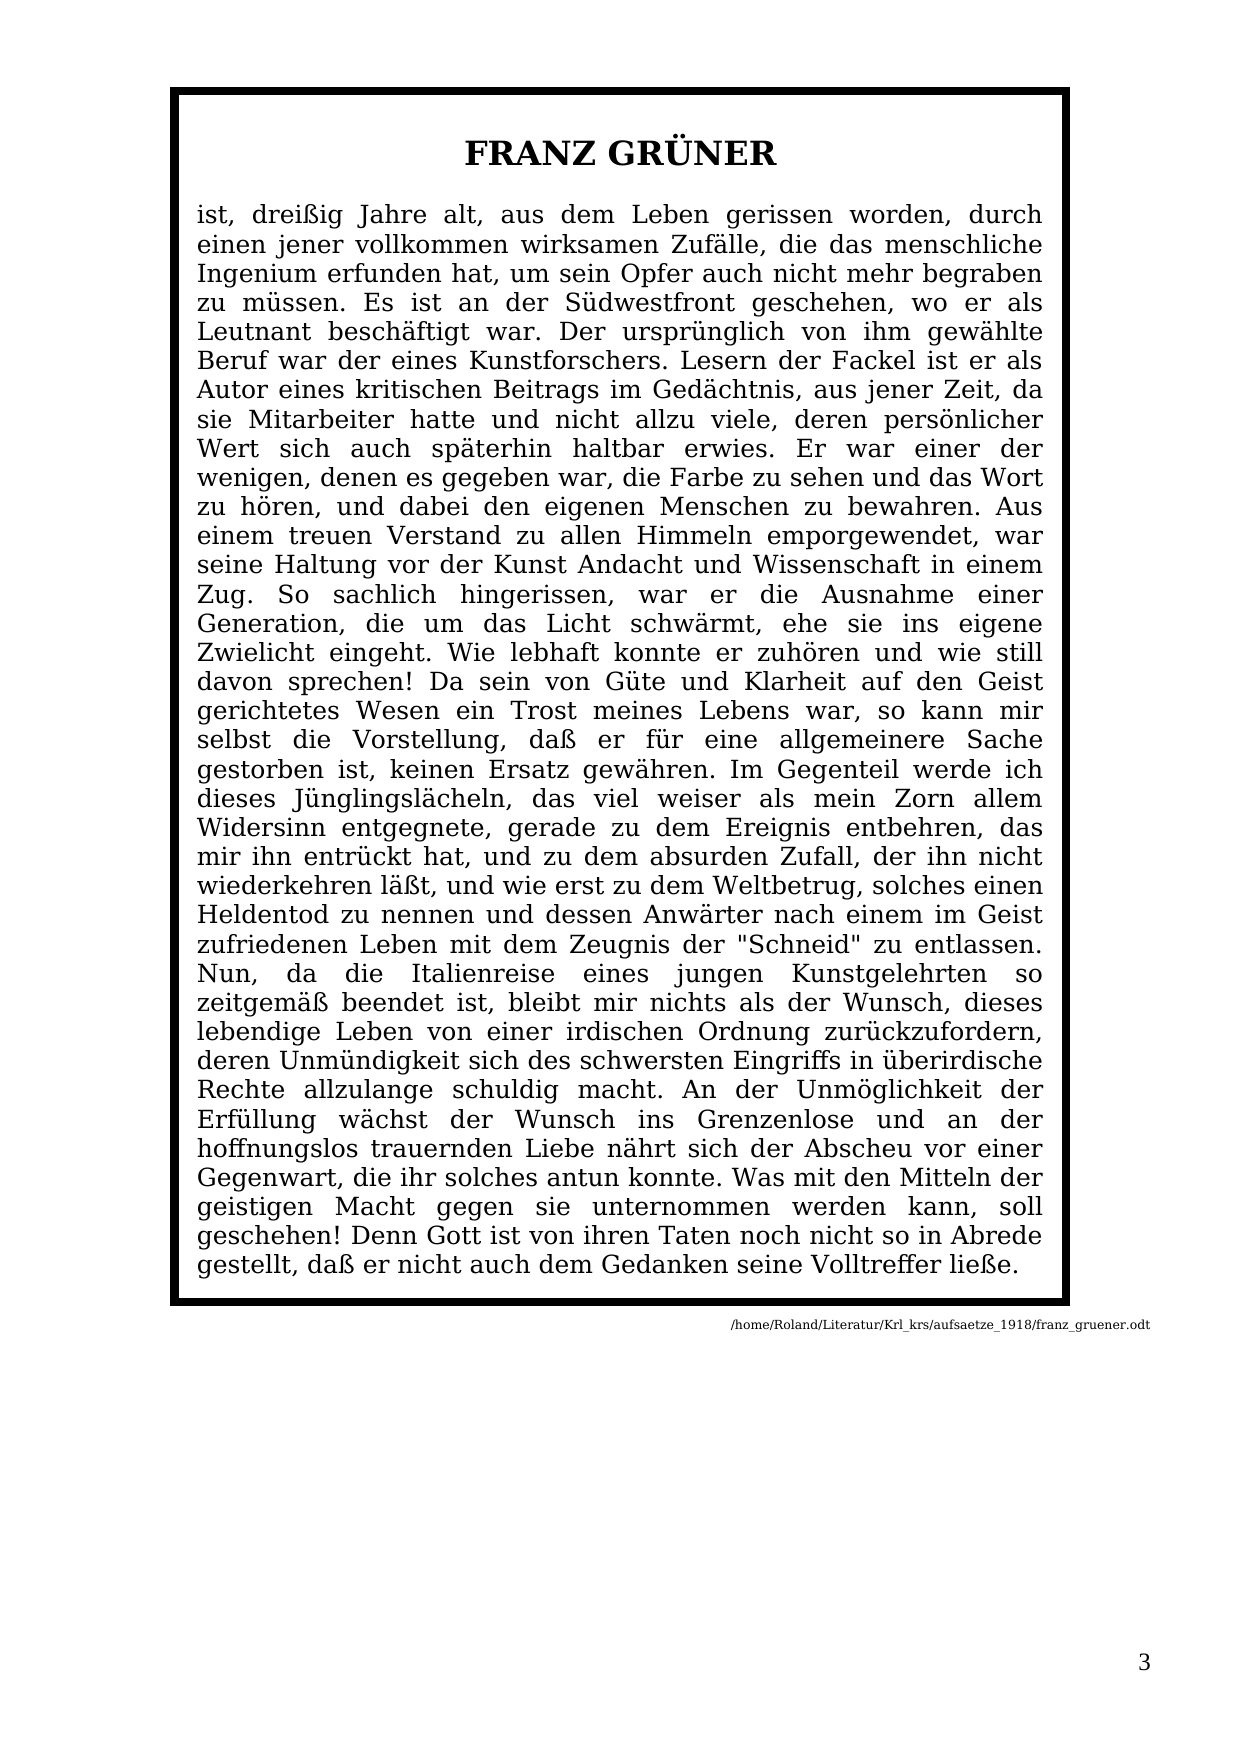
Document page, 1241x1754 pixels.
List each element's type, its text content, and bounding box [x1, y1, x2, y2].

text /home/Roland/Literatur/Krl_krs/aufsaetze_1918/franz_gruener.odt [150, 75, 1151, 1333]
